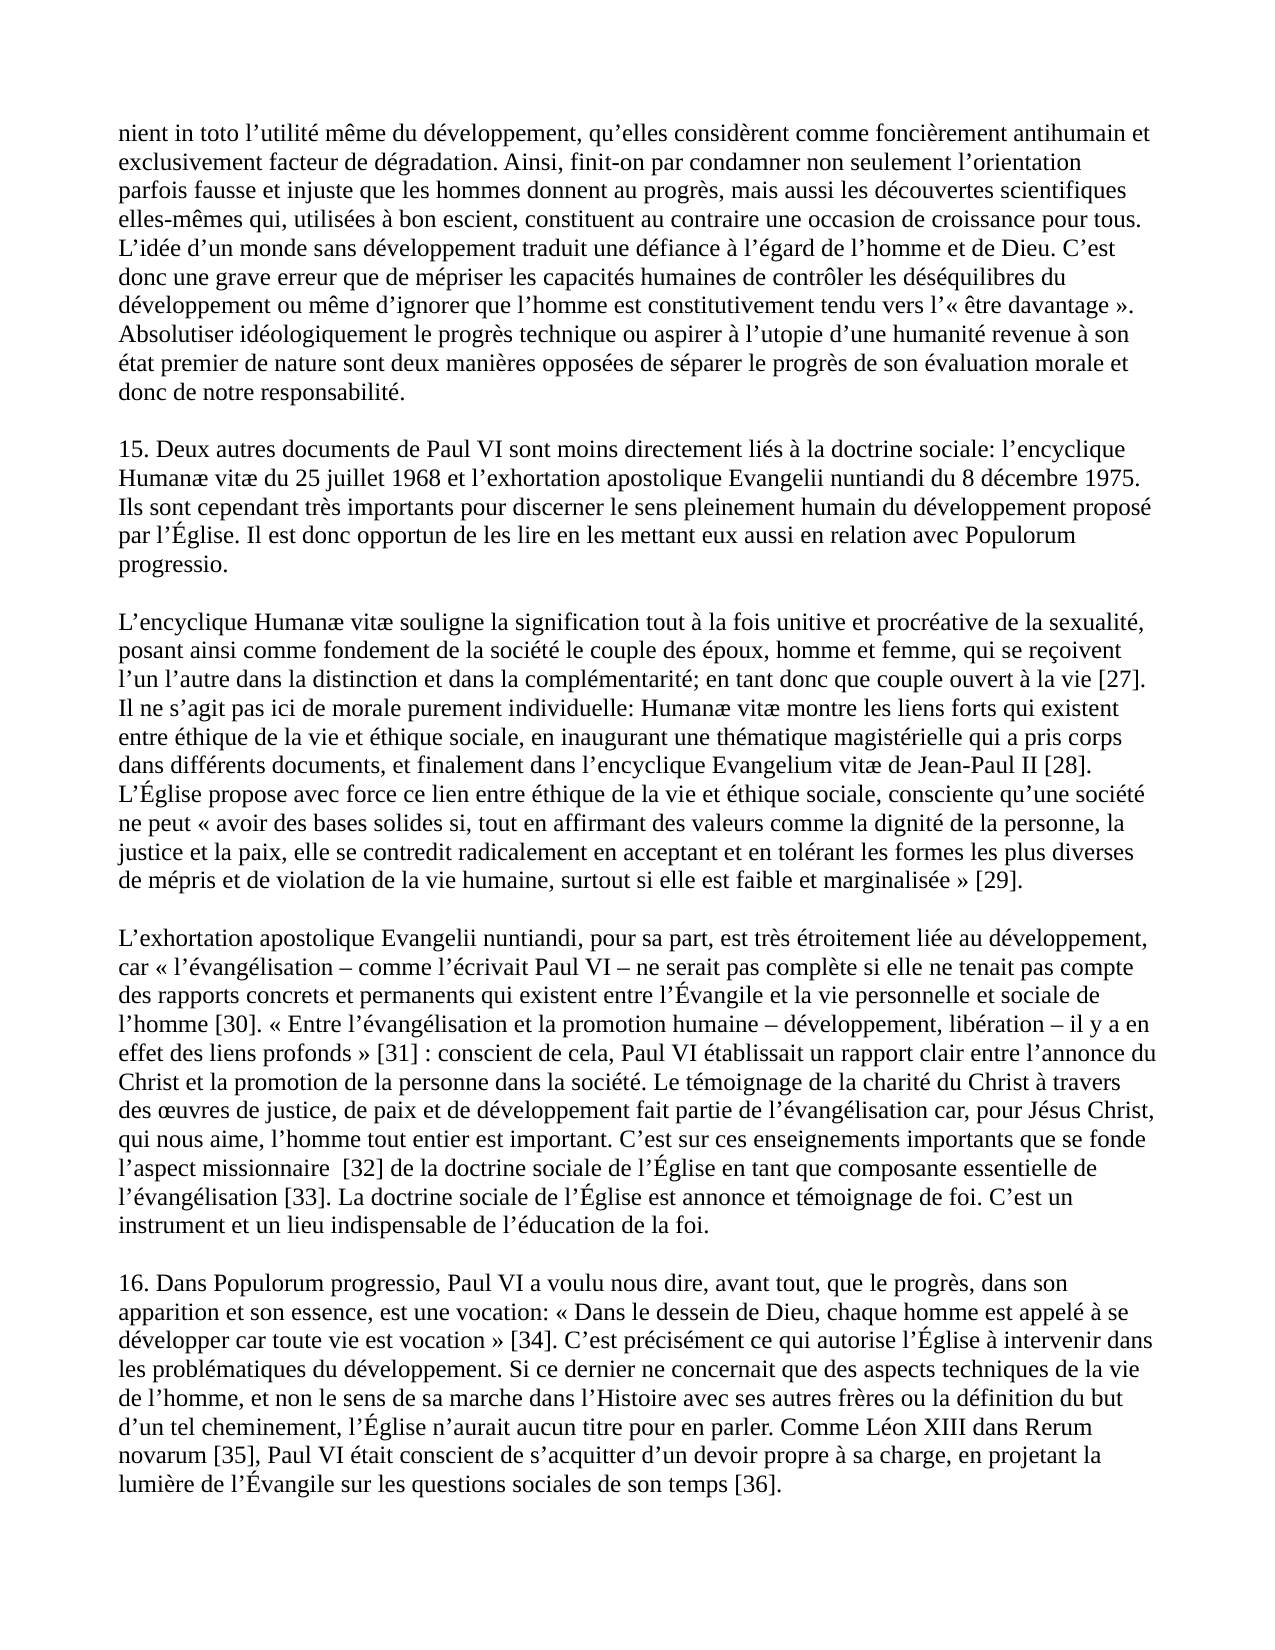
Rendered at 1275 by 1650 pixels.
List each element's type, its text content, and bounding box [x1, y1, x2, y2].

text L’encyclique Humanæ vitæ souligne la signification tout à la fois unitive et procréative de la sexualité, posant ainsi comme fondement de la société le couple des époux, homme et femme, qui se reçoivent l’un l’autre dans la distinction et dans la complémentarité; en tant donc que couple ouvert à la vie [27]. Il ne s’agit pas ici de morale purement individuelle: Humanæ vitæ montre les liens forts qui existent entre éthique de la vie et éthique sociale, en inaugurant une thématique magistérielle qui a pris corps dans différents documents, et finalement dans l’encyclique Evangelium vitæ de Jean-Paul II [28]. L’Église propose avec force ce lien entre éthique de la vie et éthique sociale, consciente qu’une société ne peut « avoir des bases solides si, tout en affirmant des valeurs comme la dignité de la personne, la justice et la paix, elle se contredit radicalement en acceptant et en tolérant les formes les plus diverses de mépris et de violation de la vie humaine, surtout si elle est faible et marginalisée » [29]. [118, 607, 1157, 894]
text 15. Deux autres documents de Paul VI sont moins directement liés à la doctrine sociale: l’encyclique Humanæ vitæ du 25 juillet 1968 et l’exhortation apostolique Evangelii nuntiandi du 8 décembre 1975. Ils sont cependant très importants pour discerner le sens pleinement humain du développement proposé par l’Église. Il est donc opportun de les lire en les mettant eux aussi en relation avec Populorum progressio. [118, 434, 1157, 578]
text nient in toto l’utilité même du développement, qu’elles considèrent comme foncièrement antihumain et exclusivement facteur de dégradation. Ainsi, finit-on par condamner non seulement l’orientation parfois fausse et injuste que les hommes donnent au progrès, mais aussi les découvertes scientifiques elles-mêmes qui, utilisées à bon escient, constituent au contraire une occasion de croissance pour tous. L’idée d’un monde sans développement traduit une défiance à l’égard de l’homme et de Dieu. C’est donc une grave erreur que de mépriser les capacités humaines de contrôler les déséquilibres du développement ou même d’ignorer que l’homme est constitutivement tendu vers l’« être davantage ». Absolutiser idéologiquement le progrès technique ou aspirer à l’utopie d’une humanité revenue à son état premier de nature sont deux manières opposées de séparer le progrès de son évaluation morale et donc de notre responsabilité. [118, 118, 1157, 406]
text L’exhortation apostolique Evangelii nuntiandi, pour sa part, est très étroitement liée au développement, car « l’évangélisation – comme l’écrivait Paul VI – ne serait pas complète si elle ne tenait pas compte des rapports concrets et permanents qui existent entre l’Évangile et la vie personnelle et sociale de l’homme [30]. « Entre l’évangélisation et la promotion humaine – développement, libération – il y a en effet des liens profonds » [31] : conscient de cela, Paul VI établissait un rapport clair entre l’annonce du Christ et la promotion de la personne dans la société. Le témoignage de la charité du Christ à travers des œuvres de justice, de paix et de développement fait partie de l’évangélisation car, pour Jésus Christ, qui nous aime, l’homme tout entier est important. C’est sur ces enseignements importants que se fonde l’aspect missionnaire [32] de la doctrine sociale de l’Église en tant que composante essentielle de l’évangélisation [33]. La doctrine sociale de l’Église est annonce et témoignage de foi. C’est un instrument et un lieu indispensable de l’éducation de la foi. [118, 923, 1157, 1239]
text 16. Dans Populorum progressio, Paul VI a voulu nous dire, avant tout, que le progrès, dans son apparition et son essence, est une vocation: « Dans le dessein de Dieu, chaque homme est appelé à se développer car toute vie est vocation » [34]. C’est précisément ce qui autorise l’Église à intervenir dans les problématiques du développement. Si ce dernier ne concernait que des aspects techniques de la vie de l’homme, et non le sens de sa marche dans l’Histoire avec ses autres frères ou la définition du but d’un tel cheminement, l’Église n’aurait aucun titre pour en parler. Comme Léon XIII dans Rerum novarum [35], Paul VI était conscient de s’acquitter d’un devoir propre à sa charge, en projetant la lumière de l’Évangile sur les questions sociales de son temps [36]. [118, 1268, 1157, 1498]
